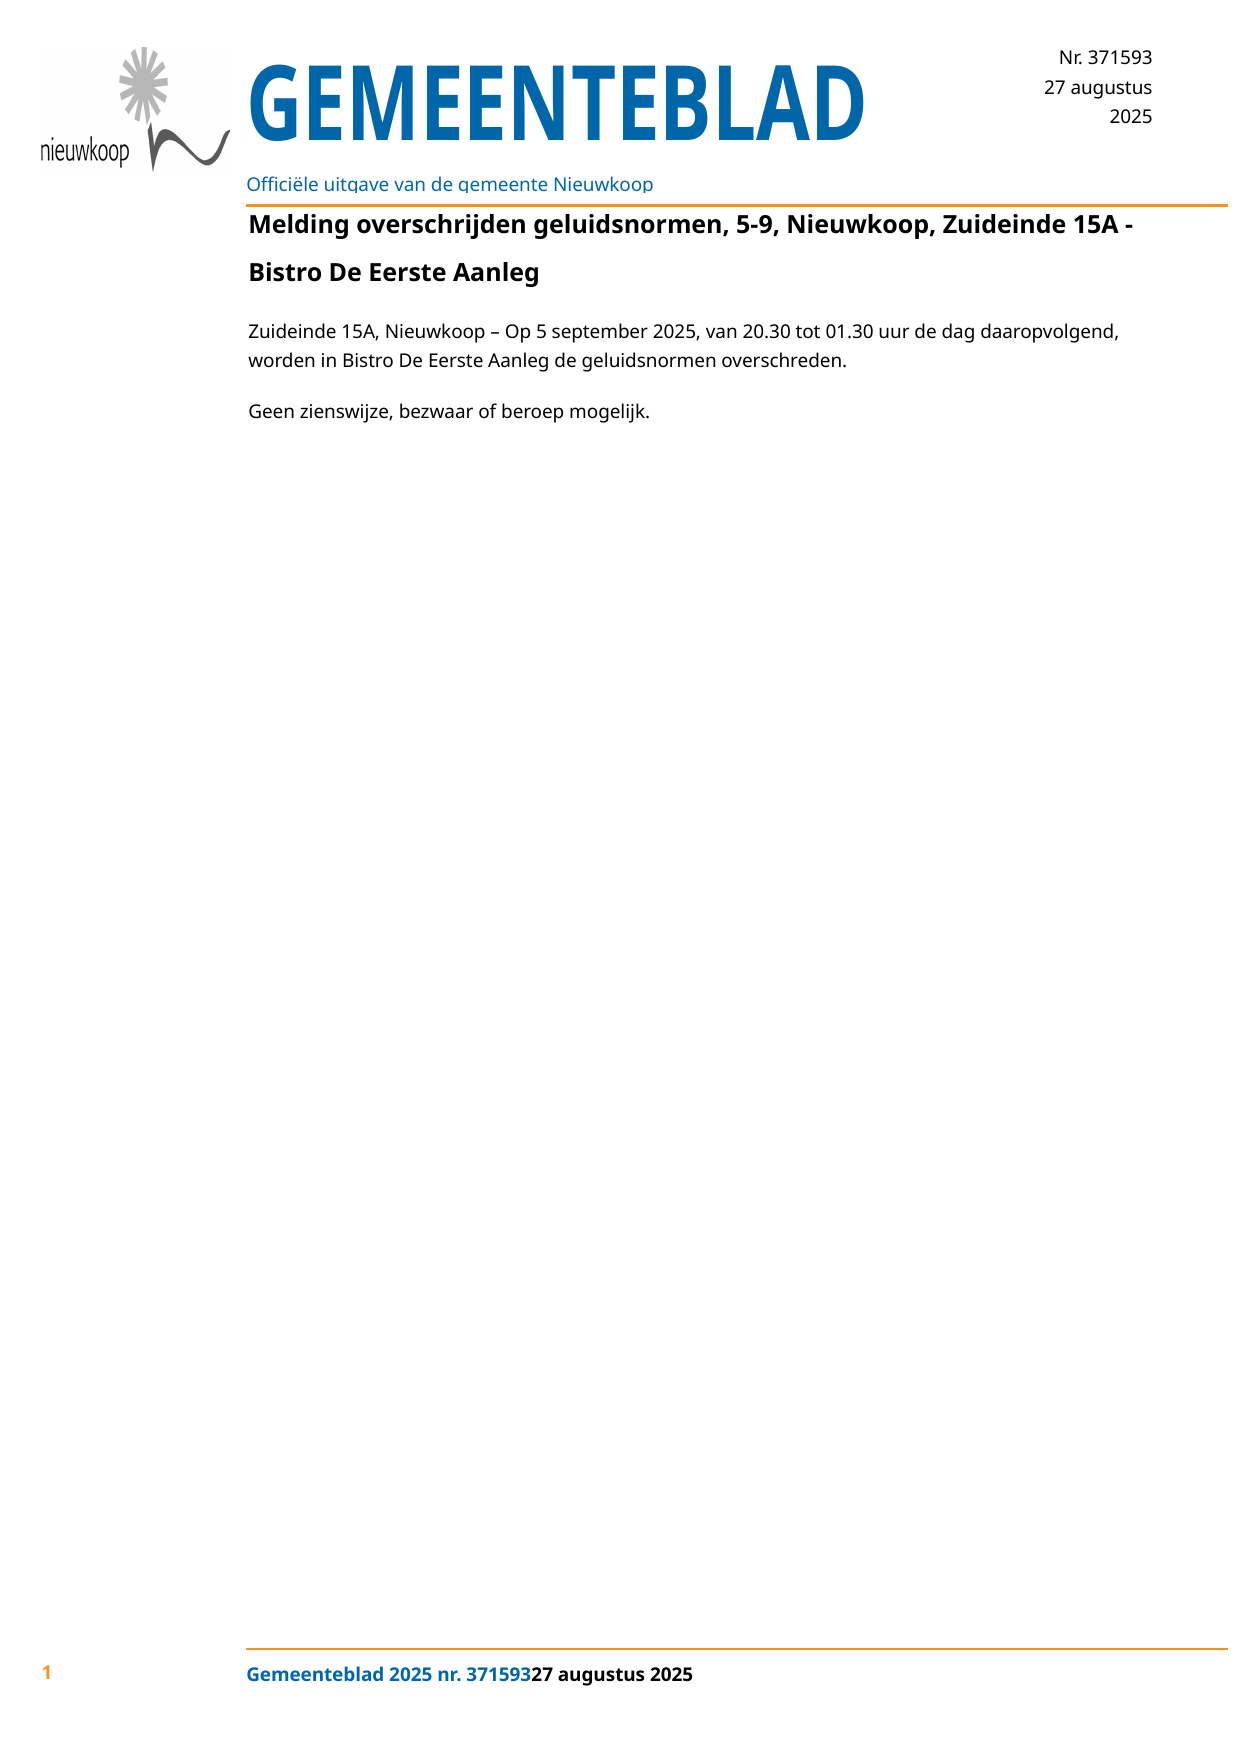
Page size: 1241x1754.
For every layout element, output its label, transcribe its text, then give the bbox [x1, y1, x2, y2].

text Geen zienswijze, bezwaar of beroep mogelijk. [248, 398, 1152, 424]
text Zuideinde 15A, Nieuwkoop – Op 5 september 2025, van 20.30 tot 01.30 uur de dag daaropvolgend, worden in Bistro De Eerste Aanleg de geluidsnormen overschreden. [248, 318, 1152, 373]
picture [41, 47, 231, 172]
text Melding overschrijden geluidsnormen, 5-9, Nieuwkoop, Zuideinde 15A - Bistro De Eerste Aanleg [248, 207, 1152, 288]
